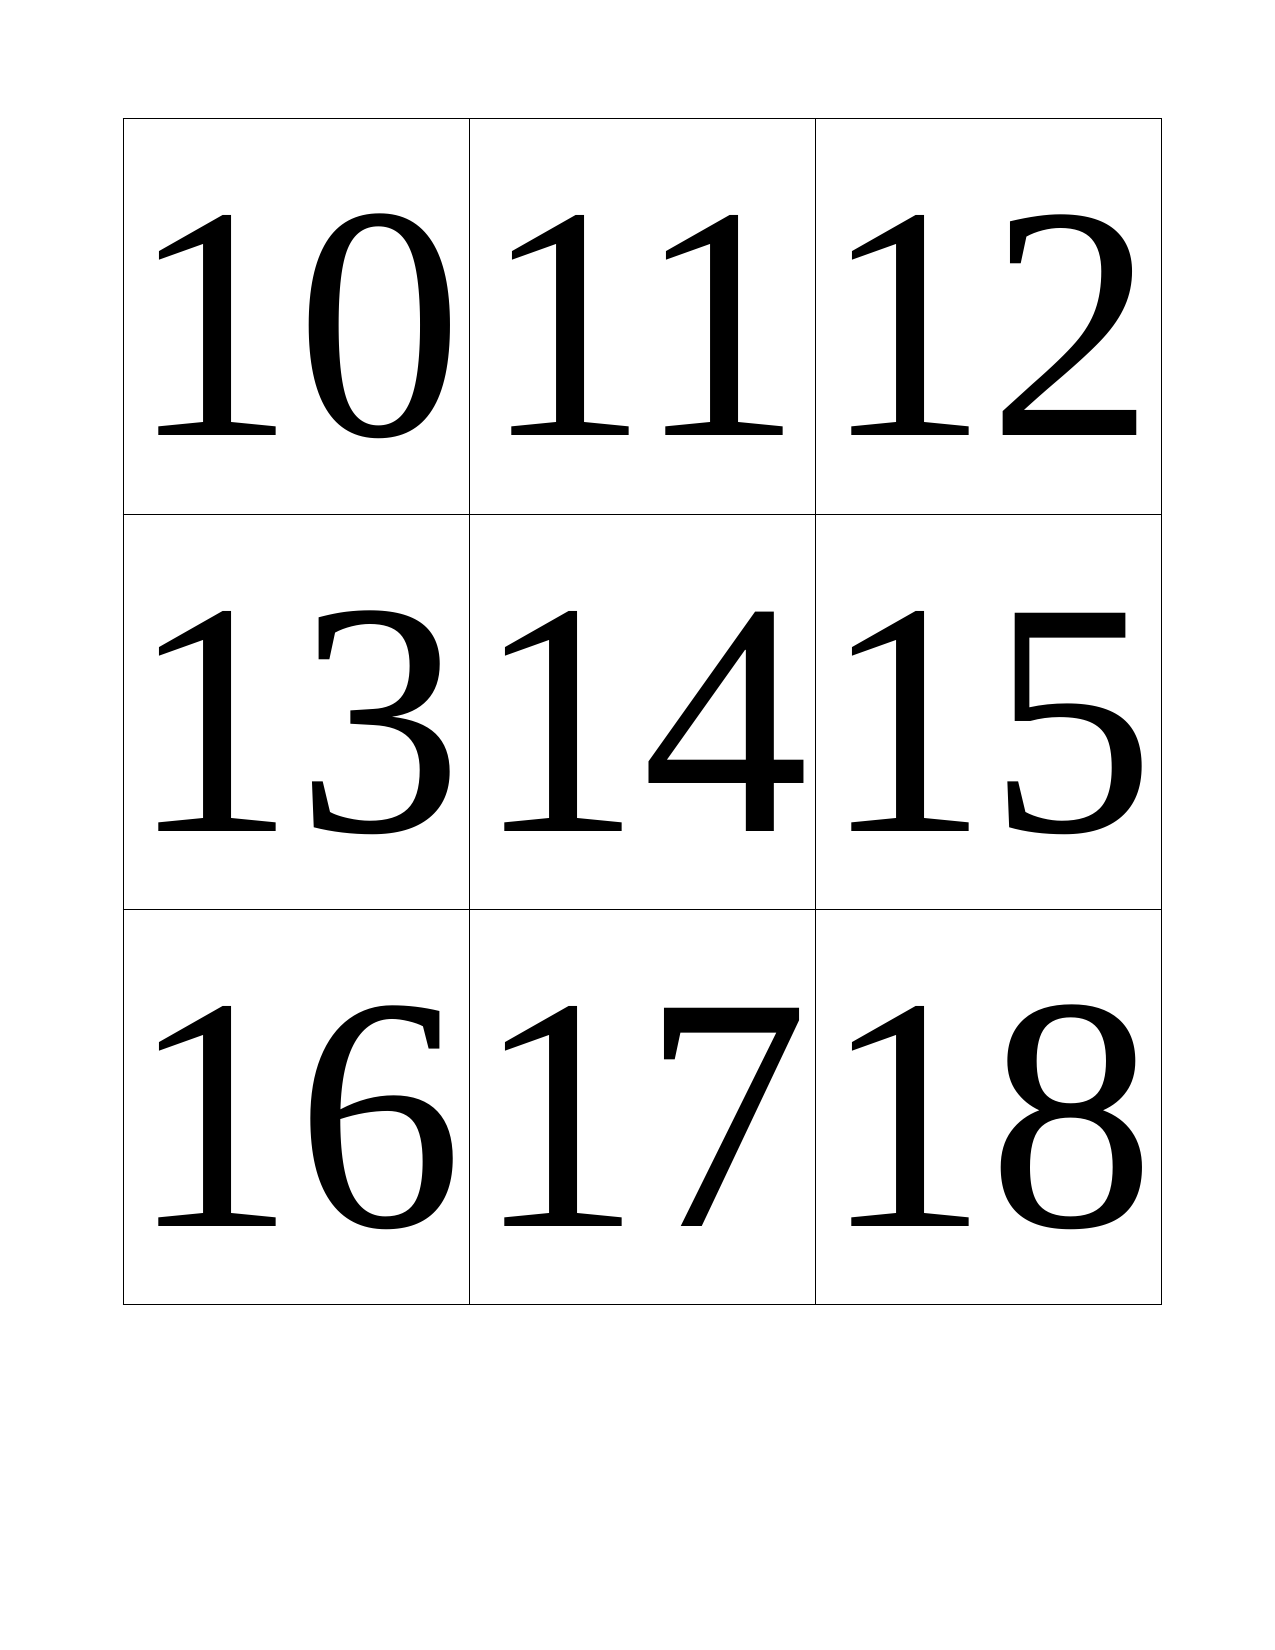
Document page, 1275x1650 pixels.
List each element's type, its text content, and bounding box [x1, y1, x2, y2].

table_cell 18 [816, 910, 1161, 1304]
table_cell 10 [124, 119, 469, 513]
table_cell 11 [470, 119, 815, 513]
table_cell 16 [124, 910, 469, 1304]
table_cell 15 [816, 515, 1161, 909]
table_cell 14 [470, 515, 815, 909]
table_cell 13 [124, 515, 469, 909]
table_cell 17 [470, 910, 815, 1304]
table_cell 12 [816, 119, 1161, 513]
